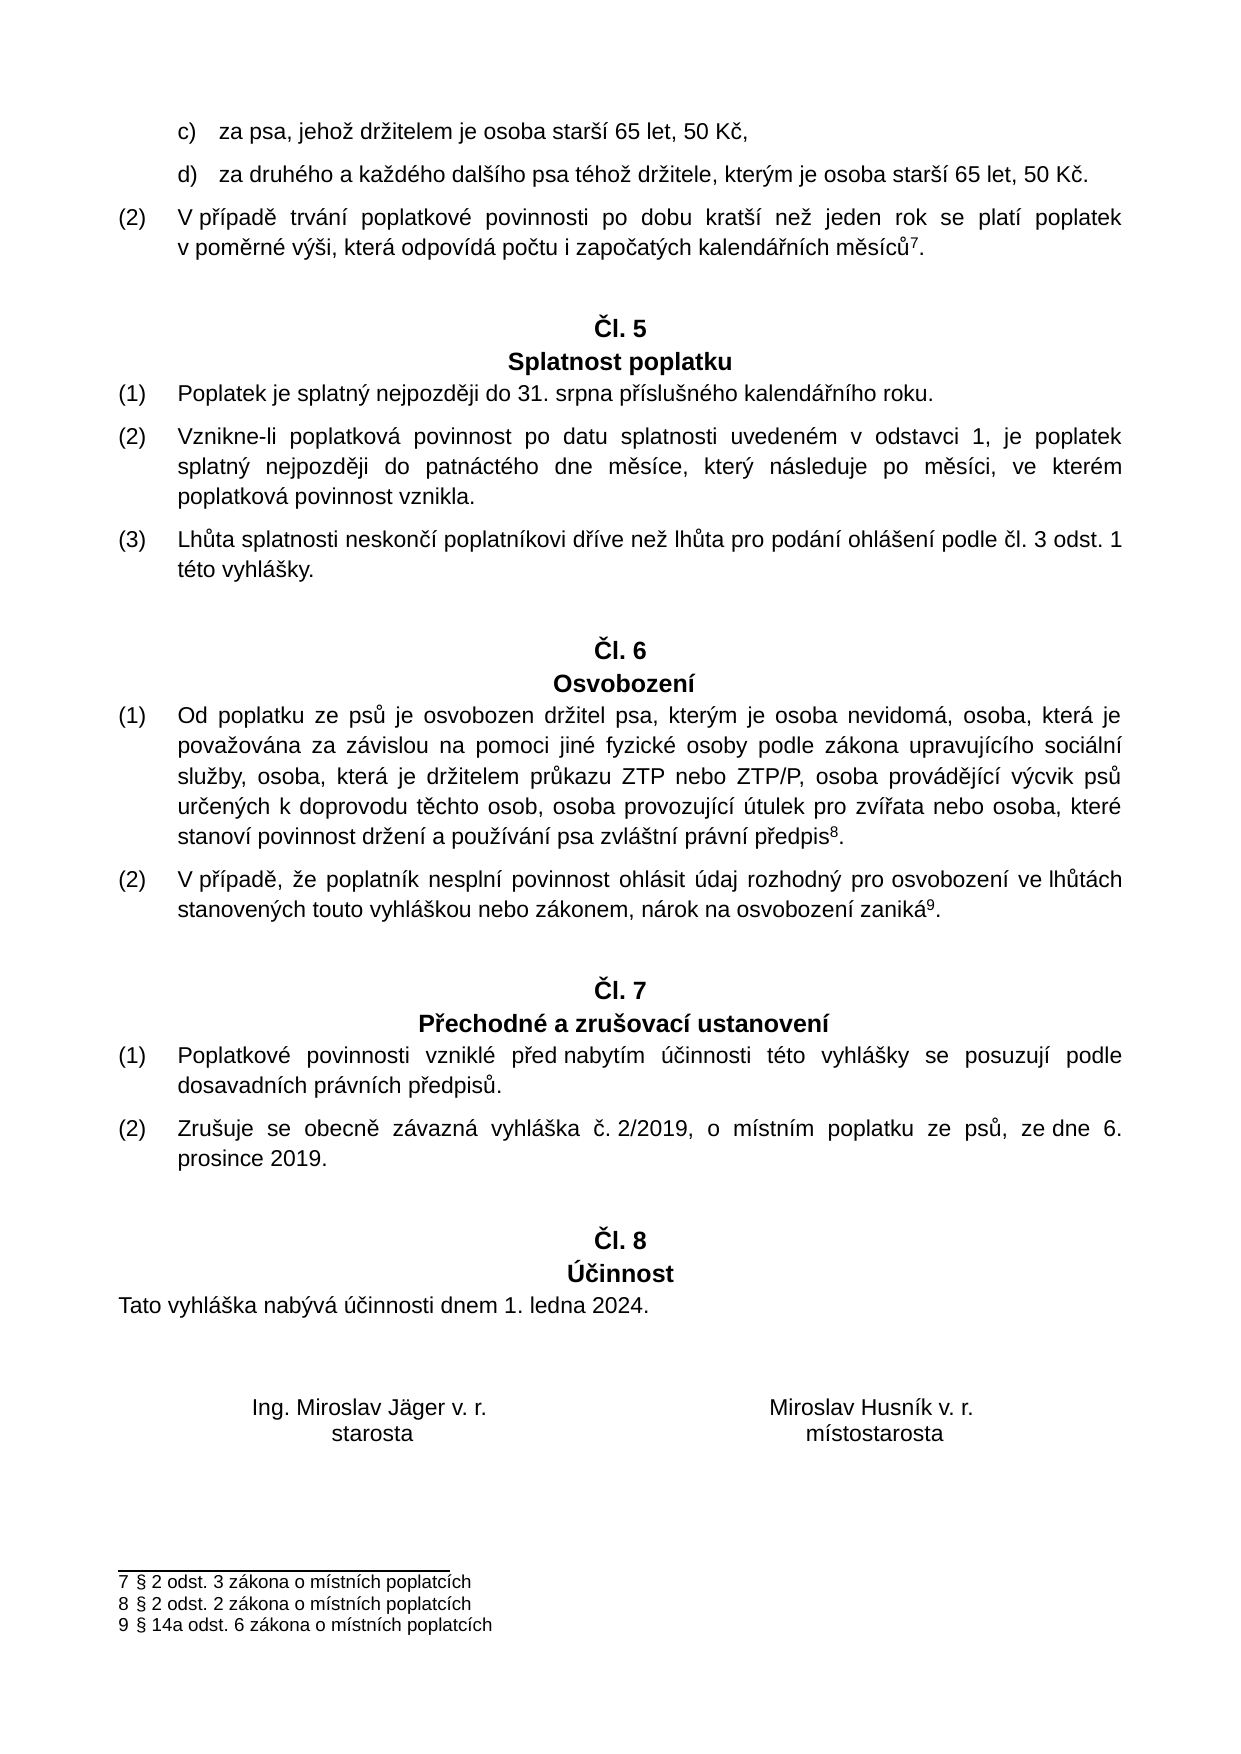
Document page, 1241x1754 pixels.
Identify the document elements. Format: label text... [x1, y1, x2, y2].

subtitle Čl. 6 Osvobození [118, 636, 1122, 698]
list § 2 odst. 3 zákona o místních poplatcích [118, 1571, 1122, 1592]
list Od poplatku ze psů je osvobozen držitel psa, kterým je osoba nevidomá, osoba, která je považována za závislou na pomoci jiné fyzické osoby podle zákona upravujícího sociální služby, osoba, která je držitelem průkazu ZTP nebo ZTP/P, osoba provádějící výcvik psů určených k doprovodu těchto osob, osoba provozující útulek pro zvířata nebo osoba, které stanoví povinnost držení a používání psa zvláštní právní předpis. [118, 702, 1122, 849]
table_header Miroslav Husník v. r. místostarosta [620, 1334, 1122, 1452]
list Poplatek je splatný nejpozději do 31. srpna příslušného kalendářního roku. [118, 380, 1122, 406]
list Lhůta splatnosti neskončí poplatníkovi dříve než lhůta pro podání ohlášení podle čl. 3 odst. 1 této vyhlášky. [118, 526, 1122, 582]
list Poplatkové povinnosti vzniklé před nabytím účinnosti této vyhlášky se posuzují podle dosavadních právních předpisů. [118, 1042, 1122, 1099]
subtitle Čl. 8 Účinnost [118, 1226, 1122, 1287]
text Tato vyhláška nabývá účinnosti dnem 1. ledna 2024. [118, 1292, 1122, 1318]
subtitle Čl. 5 Splatnost poplatku [118, 314, 1122, 376]
list § 2 odst. 2 zákona o místních poplatcích [118, 1592, 1122, 1614]
subtitle Čl. 7 Přechodné a zrušovací ustanovení [118, 976, 1122, 1038]
list § 14a odst. 6 zákona o místních poplatcích [118, 1614, 1122, 1635]
list za druhého a každého dalšího psa téhož držitele, kterým je osoba starší 65 let, 50 Kč. [177, 161, 1122, 187]
list za psa, jehož držitelem je osoba starší 65 let, 50 Kč, [177, 118, 1122, 144]
table_header Ing. Miroslav Jäger v. r. starosta [118, 1334, 620, 1452]
list V případě trvání poplatkové povinnosti po dobu kratší než jeden rok se platí poplatek v poměrné výši, která odpovídá počtu i započatých kalendářních měsíců. [118, 203, 1122, 260]
list Zrušuje se obecně závazná vyhláška č. 2/2019, o místním poplatku ze psů, ze dne 6. prosince 2019. [118, 1115, 1122, 1172]
list Vznikne-li poplatková povinnost po datu splatnosti uvedeném v odstavci 1, je poplatek splatný nejpozději do patnáctého dne měsíce, který následuje po měsíci, ve kterém poplatková povinnost vznikla. [118, 423, 1122, 509]
list V případě, že poplatník nesplní povinnost ohlásit údaj rozhodný pro osvobození ve lhůtách stanovených touto vyhláškou nebo zákonem, nárok na osvobození zaniká. [118, 866, 1122, 922]
